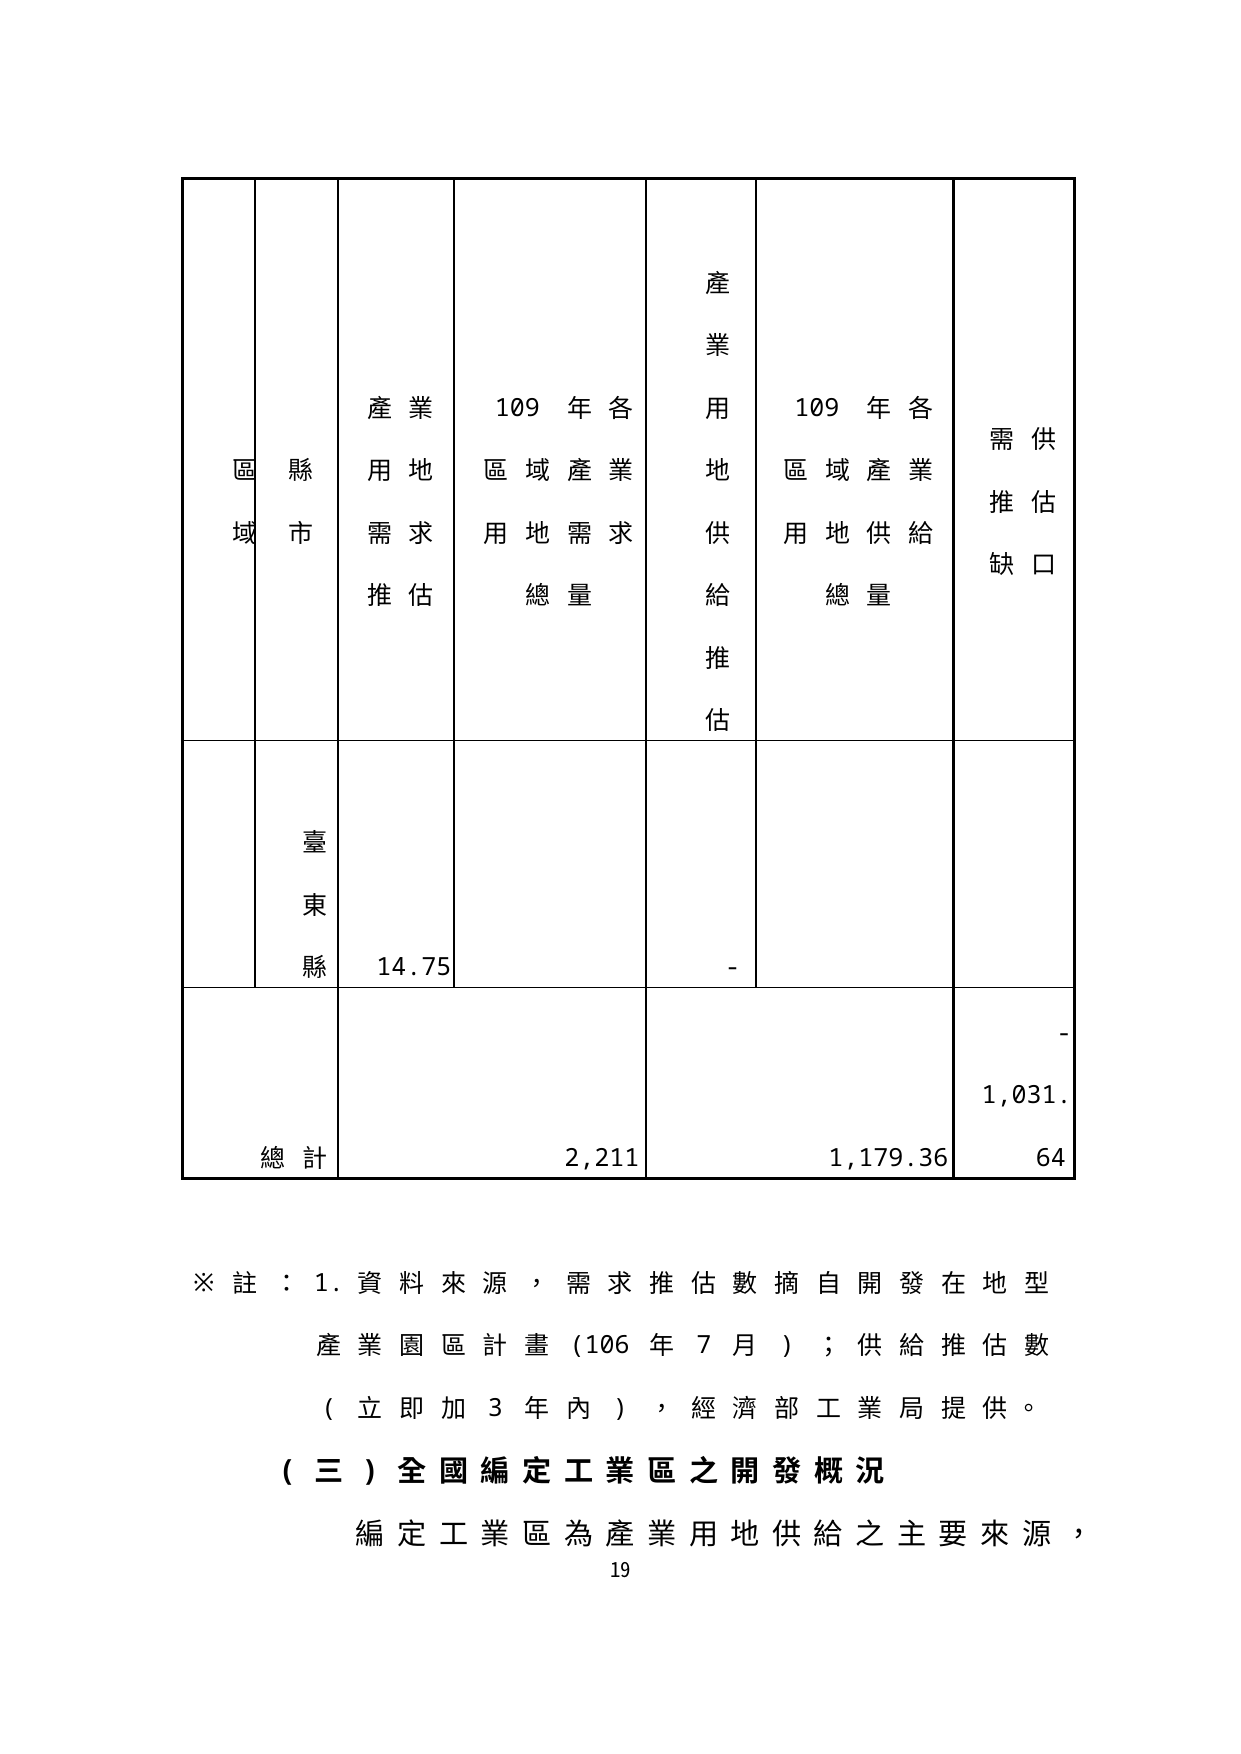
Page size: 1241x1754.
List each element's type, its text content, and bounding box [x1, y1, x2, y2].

table_header 109年各區域產業用地需求總量 [455, 180, 645, 740]
table_cell [455, 741, 645, 987]
table_header 區域 [184, 180, 254, 740]
table_header 縣市 [256, 180, 337, 740]
table_cell 2,211 [339, 988, 645, 1177]
table_cell [955, 741, 1073, 987]
table_header 產業用地需求推估 [339, 180, 453, 740]
table_cell 1,179.36 [647, 988, 952, 1177]
text ※註：1.資料來源，需求推估數摘自開發在地型產業園區計畫(106年7月)；供給推估數(立即加3年內)，經濟部工業局提供。 [173, 1240, 1060, 1427]
table_cell - [647, 741, 755, 987]
table_cell 14.75 [339, 741, 453, 987]
table_header 109年各區域產業用地供給總量 [757, 180, 952, 740]
table_cell -1,031.64 [955, 988, 1073, 1177]
text 編定工業區為產業用地供給之主要來源，據工業局資料，截至106年5月止，全國編定工業區計180處，面積4萬1,364.69公頃，其中已開發、開發中及未開發編定工業區分別為97處、1萬2,696.67公頃；59處、2萬7,198.43公頃及24處、1,469.59公頃(詳附表3)。是以，各地方政府若產業用地供給不足者，宜以開發中及未開發之編定工業區為優先開發選項。 [271, 1490, 1058, 1552]
text (三)全國編定工業區之開發概況 [242, 1427, 1058, 1490]
table_cell 總計 [184, 988, 337, 1177]
table_header 需供推估缺口 [955, 180, 1073, 740]
table_cell 臺東縣 [256, 741, 337, 987]
table_cell 東部 [184, 741, 254, 987]
table_header 產業用地供給推估 [647, 180, 755, 740]
table_cell [757, 741, 952, 987]
